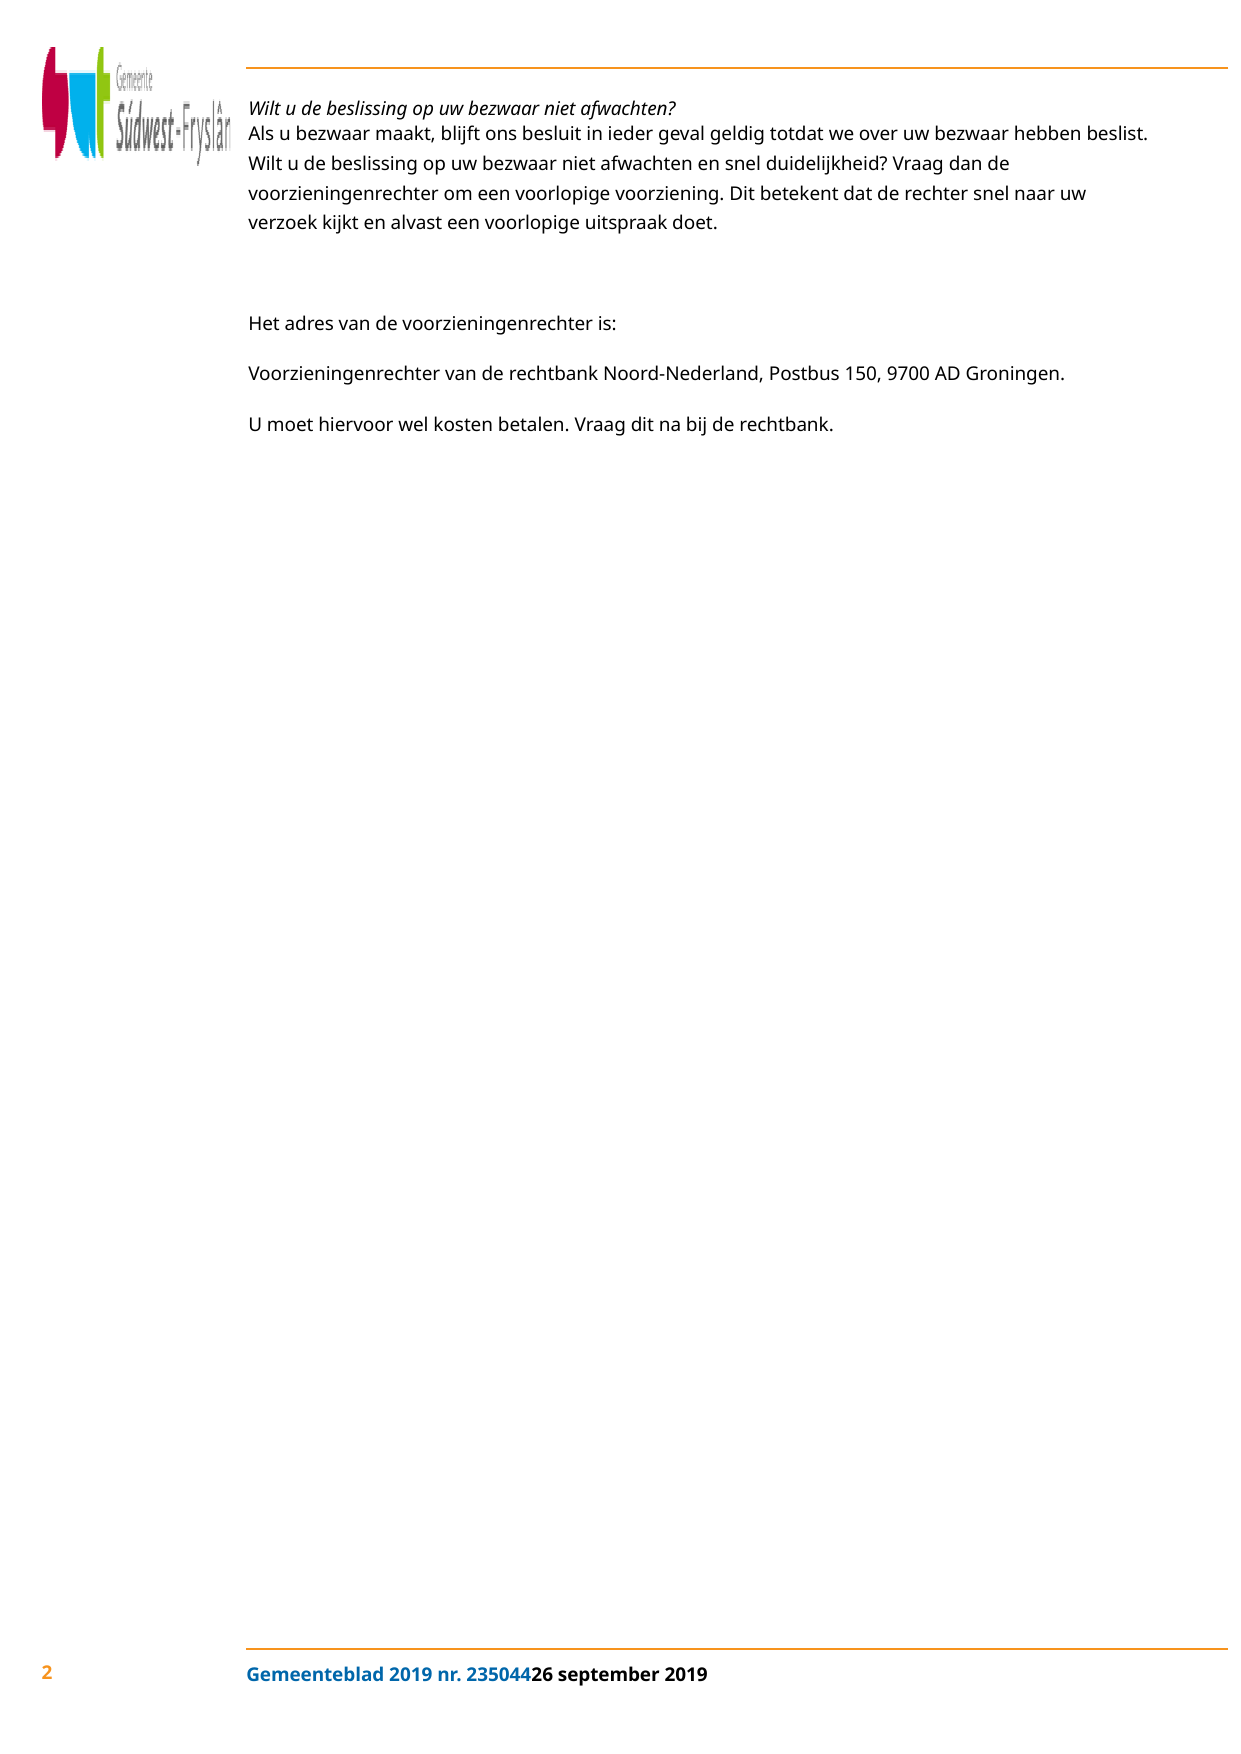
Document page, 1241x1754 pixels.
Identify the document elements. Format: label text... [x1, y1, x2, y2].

text Voorzieningenrechter van de rechtbank Noord-Nederland, Postbus 150, 9700 AD Groningen. [248, 361, 1152, 386]
text Het adres van de voorzieningenrechter is: [248, 310, 1152, 336]
text U moet hiervoor wel kosten betalen. Vraag dit na bij de rechtbank. [248, 411, 1152, 437]
text Wilt u de beslissing op uw bezwaar niet afwachten? [248, 95, 1152, 121]
picture [41, 47, 231, 172]
text Als u bezwaar maakt, blijft ons besluit in ieder geval geldig totdat we over uw bezwaar hebben beslist. Wilt u de beslissing op uw bezwaar niet afwachten en snel duidelijkheid? Vraag dan de voorzieningenrechter om een voorlopige voorziening. Dit betekent dat de rechter snel naar uw verzoek kijkt en alvast een voorlopige uitspraak doet. [248, 121, 1152, 235]
